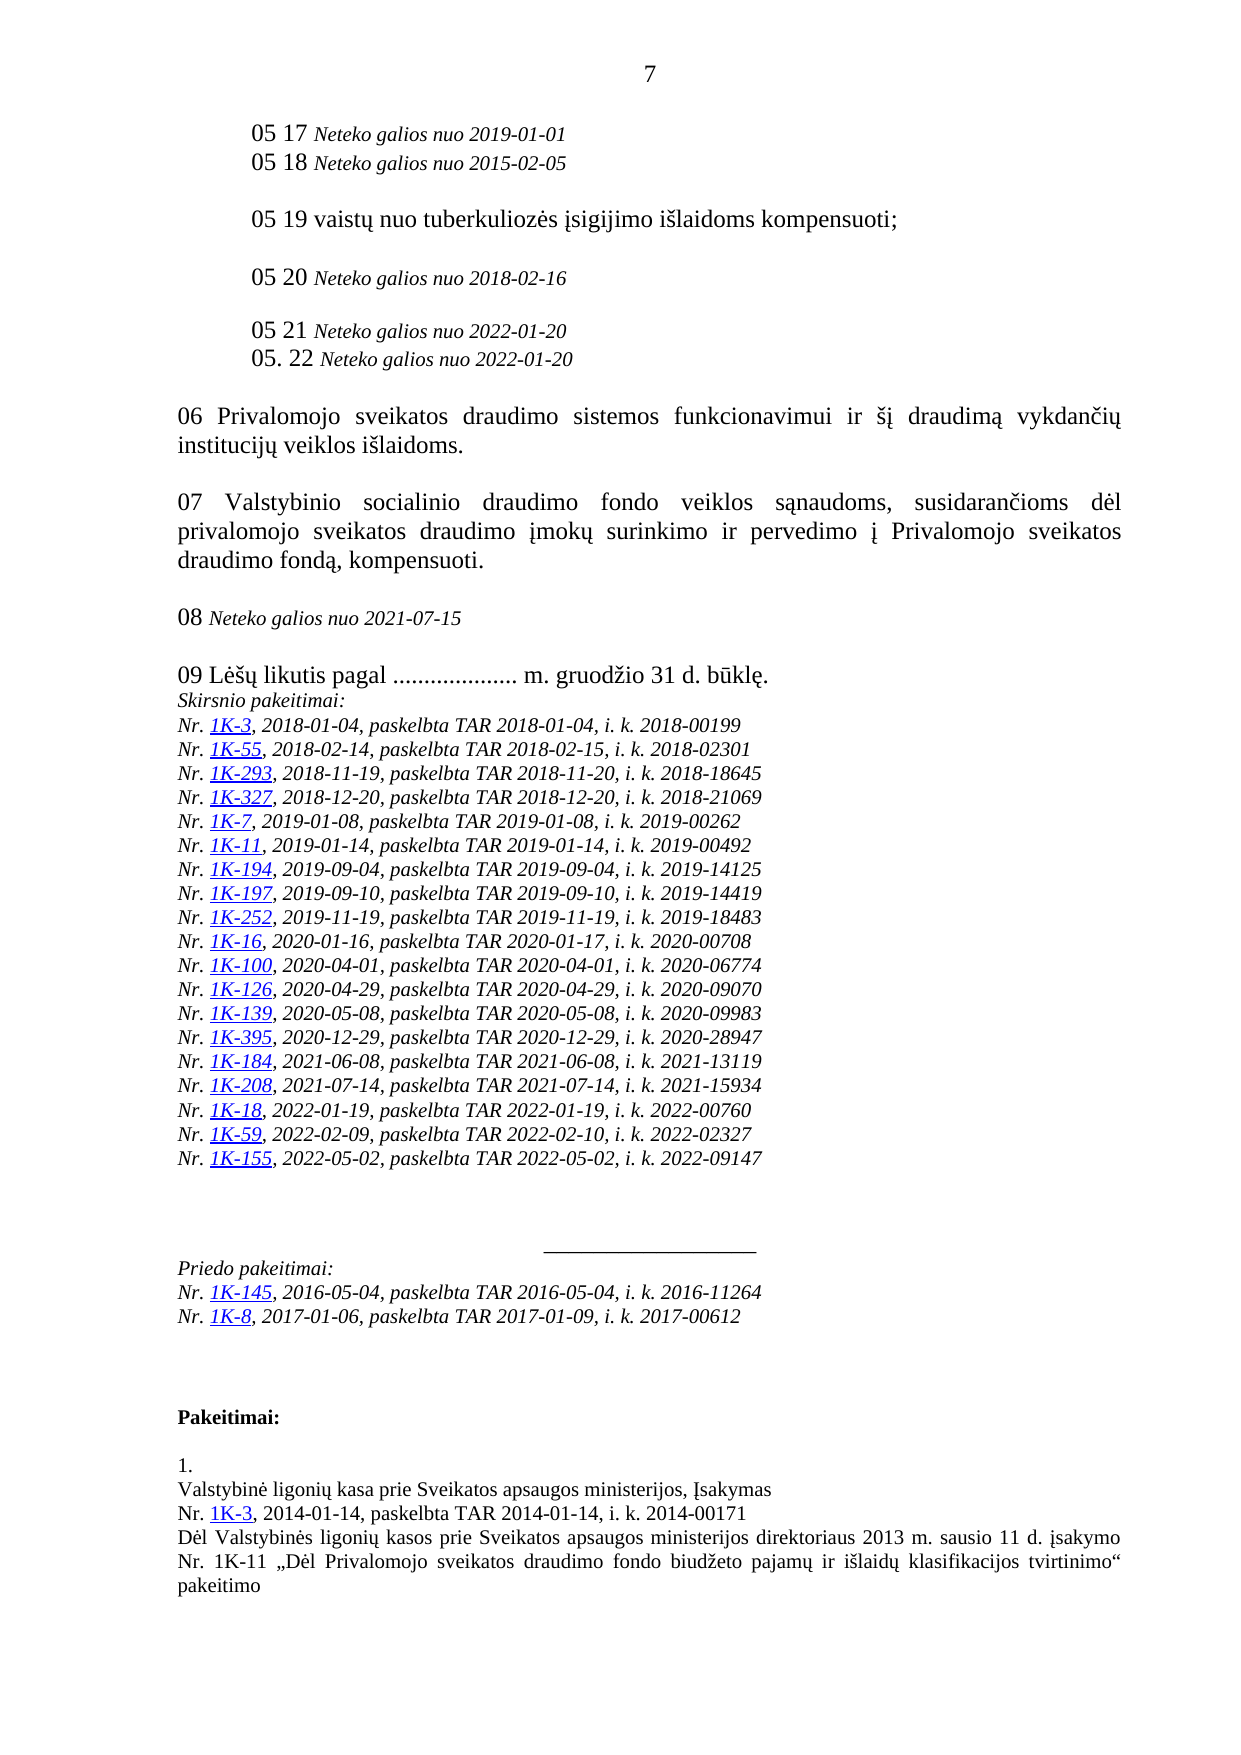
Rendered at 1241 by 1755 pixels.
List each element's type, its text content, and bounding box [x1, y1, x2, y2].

text Dėl Valstybinės ligonių kasos prie Sveikatos apsaugos ministerijos direktoriaus 2013 m. sausio 11 d. įsakymo Nr. 1K-11 „Dėl Privalomojo sveikatos draudimo fondo biudžeto pajamų ir išlaidų klasifikacijos tvirtinimo“ pakeitimo [177, 1525, 1122, 1597]
text 1. [177, 1453, 1122, 1477]
text Nr. 1K-3, 2018-01-04, paskelbta TAR 2018-01-04, i. k. 2018-00199 [177, 712, 1122, 737]
text Nr. 1K-3, 2014-01-14, paskelbta TAR 2014-01-14, i. k. 2014-00171 [177, 1501, 1122, 1525]
text 05 18 Neteko galios nuo 2015-02-05 [177, 147, 1122, 176]
text Nr. 1K-197, 2019-09-10, paskelbta TAR 2019-09-10, i. k. 2019-14419 [177, 881, 1122, 905]
text 08 Neteko galios nuo 2021-07-15 [177, 602, 1122, 631]
text Nr. 1K-139, 2020-05-08, paskelbta TAR 2020-05-08, i. k. 2020-09983 [177, 1001, 1122, 1025]
text Nr. 1K-395, 2020-12-29, paskelbta TAR 2020-12-29, i. k. 2020-28947 [177, 1025, 1122, 1049]
text Nr. 1K-100, 2020-04-01, paskelbta TAR 2020-04-01, i. k. 2020-06774 [177, 953, 1122, 977]
text 06 Privalomojo sveikatos draudimo sistemos funkcionavimui ir šį draudimą vykdančių institucijų veiklos išlaidoms. [177, 401, 1122, 458]
text Valstybinė ligonių kasa prie Sveikatos apsaugos ministerijos, Įsakymas [177, 1477, 1122, 1501]
text 07 Valstybinio socialinio draudimo fondo veiklos sąnaudoms, susidarančioms dėl privalomojo sveikatos draudimo įmokų surinkimo ir pervedimo į Privalomojo sveikatos draudimo fondą, kompensuoti. [177, 487, 1122, 573]
text Nr. 1K-155, 2022-05-02, paskelbta TAR 2022-05-02, i. k. 2022-09147 [177, 1146, 1122, 1170]
text 05 17 Neteko galios nuo 2019-01-01 [177, 118, 1122, 147]
text Nr. 1K-252, 2019-11-19, paskelbta TAR 2019-11-19, i. k. 2019-18483 [177, 905, 1122, 929]
text 09 Lėšų likutis pagal .................... m. gruodžio 31 d. būklę. [177, 660, 1122, 688]
text Priedo pakeitimai: [177, 1256, 1122, 1280]
text Nr. 1K-208, 2021-07-14, paskelbta TAR 2021-07-14, i. k. 2021-15934 [177, 1073, 1122, 1097]
text Nr. 1K-194, 2019-09-04, paskelbta TAR 2019-09-04, i. k. 2019-14125 [177, 857, 1122, 881]
text Nr. 1K-126, 2020-04-29, paskelbta TAR 2020-04-29, i. k. 2020-09070 [177, 977, 1122, 1001]
text Nr. 1K-16, 2020-01-16, paskelbta TAR 2020-01-17, i. k. 2020-00708 [177, 929, 1122, 953]
text Nr. 1K-8, 2017-01-06, paskelbta TAR 2017-01-09, i. k. 2017-00612 [177, 1304, 1122, 1328]
text Nr. 1K-184, 2021-06-08, paskelbta TAR 2021-06-08, i. k. 2021-13119 [177, 1049, 1122, 1073]
text Nr. 1K-327, 2018-12-20, paskelbta TAR 2018-12-20, i. k. 2018-21069 [177, 785, 1122, 809]
text 05 21 Neteko galios nuo 2022-01-20 [177, 315, 1122, 343]
text Nr. 1K-7, 2019-01-08, paskelbta TAR 2019-01-08, i. k. 2019-00262 [177, 809, 1122, 833]
text Pakeitimai: [177, 1405, 1122, 1429]
text 05 20 Neteko galios nuo 2018-02-16 [177, 262, 1122, 291]
text Nr. 1K-145, 2016-05-04, paskelbta TAR 2016-05-04, i. k. 2016-11264 [177, 1280, 1122, 1304]
text Nr. 1K-293, 2018-11-19, paskelbta TAR 2018-11-20, i. k. 2018-18645 [177, 761, 1122, 785]
text Nr. 1K-59, 2022-02-09, paskelbta TAR 2022-02-10, i. k. 2022-02327 [177, 1122, 1122, 1146]
text 05 19 vaistų nuo tuberkuliozės įsigijimo išlaidoms kompensuoti; [177, 204, 1122, 233]
text Nr. 1K-55, 2018-02-14, paskelbta TAR 2018-02-15, i. k. 2018-02301 [177, 737, 1122, 761]
text Skirsnio pakeitimai: [177, 688, 1122, 712]
text Nr. 1K-18, 2022-01-19, paskelbta TAR 2022-01-19, i. k. 2022-00760 [177, 1097, 1122, 1122]
text 05. 22 Neteko galios nuo 2022-01-20 [177, 343, 1122, 372]
text _________________ [177, 1227, 1122, 1256]
text Nr. 1K-11, 2019-01-14, paskelbta TAR 2019-01-14, i. k. 2019-00492 [177, 833, 1122, 857]
